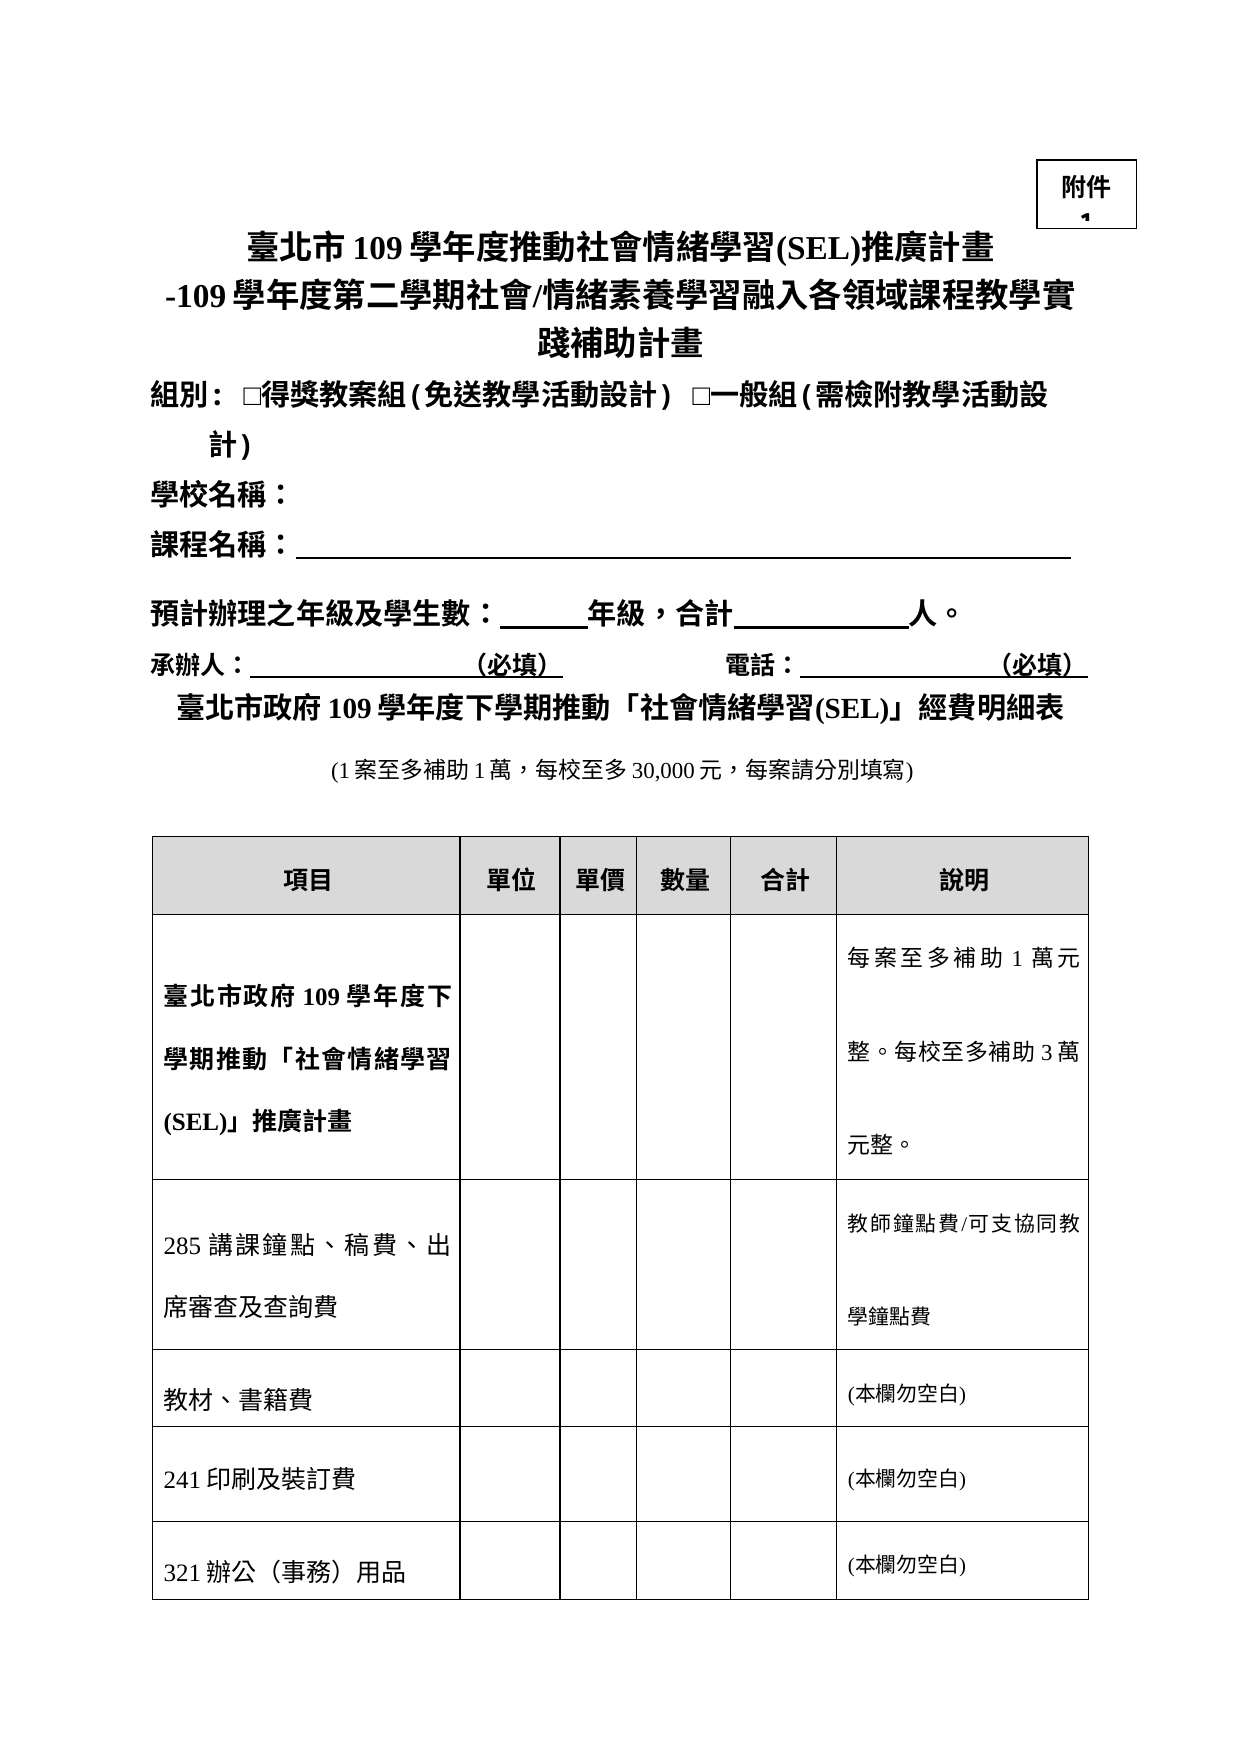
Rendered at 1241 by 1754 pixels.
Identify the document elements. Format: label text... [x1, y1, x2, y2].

table_cell [731, 1350, 836, 1426]
table_cell [637, 1350, 730, 1426]
text 臺北市政府109學年度下學期推動「社會情緒學習(SEL)」經費明細表 [150, 684, 1090, 726]
table_header 數量 [637, 837, 730, 914]
text (1案至多補助1萬，每校至多30,000元，每案請分別填寫) [150, 726, 1094, 789]
table_cell [731, 1522, 836, 1599]
table_cell [561, 1427, 636, 1521]
table_cell [731, 1427, 836, 1521]
text 臺北市109學年度推動社會情緒學習(SEL)推廣計畫 [150, 221, 1090, 269]
table_cell [561, 915, 636, 1179]
table_cell [561, 1180, 636, 1348]
table_cell [461, 1180, 559, 1348]
text 組別: □得獎教案組(免送教學活動設計) □一般組(需檢附教學活動設計) [150, 365, 1090, 465]
table_cell [731, 1180, 836, 1348]
table_header 合計 [731, 837, 836, 914]
text 承辦人： （必填） 電話： （必填） [150, 634, 1090, 684]
table_cell (本欄勿空白) [837, 1522, 1088, 1599]
table_cell [561, 1350, 636, 1426]
table_cell 241印刷及裝訂費 [153, 1427, 459, 1521]
table_cell 教材、書籍費 [153, 1350, 459, 1426]
table_header 單價 [561, 837, 636, 914]
table_cell 285講課鐘點、稿費、出席審查及查詢費 [153, 1180, 459, 1348]
table_cell (本欄勿空白) [837, 1427, 1088, 1521]
text 附件1 [1052, 168, 1121, 220]
text 課程名稱： [150, 515, 1090, 565]
table_cell 臺北市政府109學年度下學期推動「社會情緒學習(SEL)」推廣計畫 [153, 915, 459, 1179]
table_cell [461, 1522, 559, 1599]
table_cell [461, 915, 559, 1179]
table_cell (本欄勿空白) [837, 1350, 1088, 1426]
text 預計辦理之年級及學生數： 年級，合計 人。 [150, 584, 1090, 634]
table_header 項目 [153, 837, 459, 914]
table_header 單位 [461, 837, 559, 914]
table_cell [731, 915, 836, 1179]
table_cell [637, 915, 730, 1179]
text 學校名稱： [150, 465, 1090, 515]
table_cell [637, 1522, 730, 1599]
table_cell [637, 1180, 730, 1348]
text -109學年度第二學期社會/情緒素養學習融入各領域課程教學實踐補助計畫 [150, 269, 1090, 365]
table_cell [561, 1522, 636, 1599]
table_cell 教師鐘點費/可支協同教學鐘點費 [837, 1180, 1088, 1348]
table_cell 每案至多補助1萬元整。每校至多補助3萬元整。 [837, 915, 1088, 1179]
table_cell [637, 1427, 730, 1521]
table_cell [461, 1427, 559, 1521]
table_cell 321辦公（事務）用品 [153, 1522, 459, 1599]
table_header 說明 [837, 837, 1088, 914]
table_cell [461, 1350, 559, 1426]
